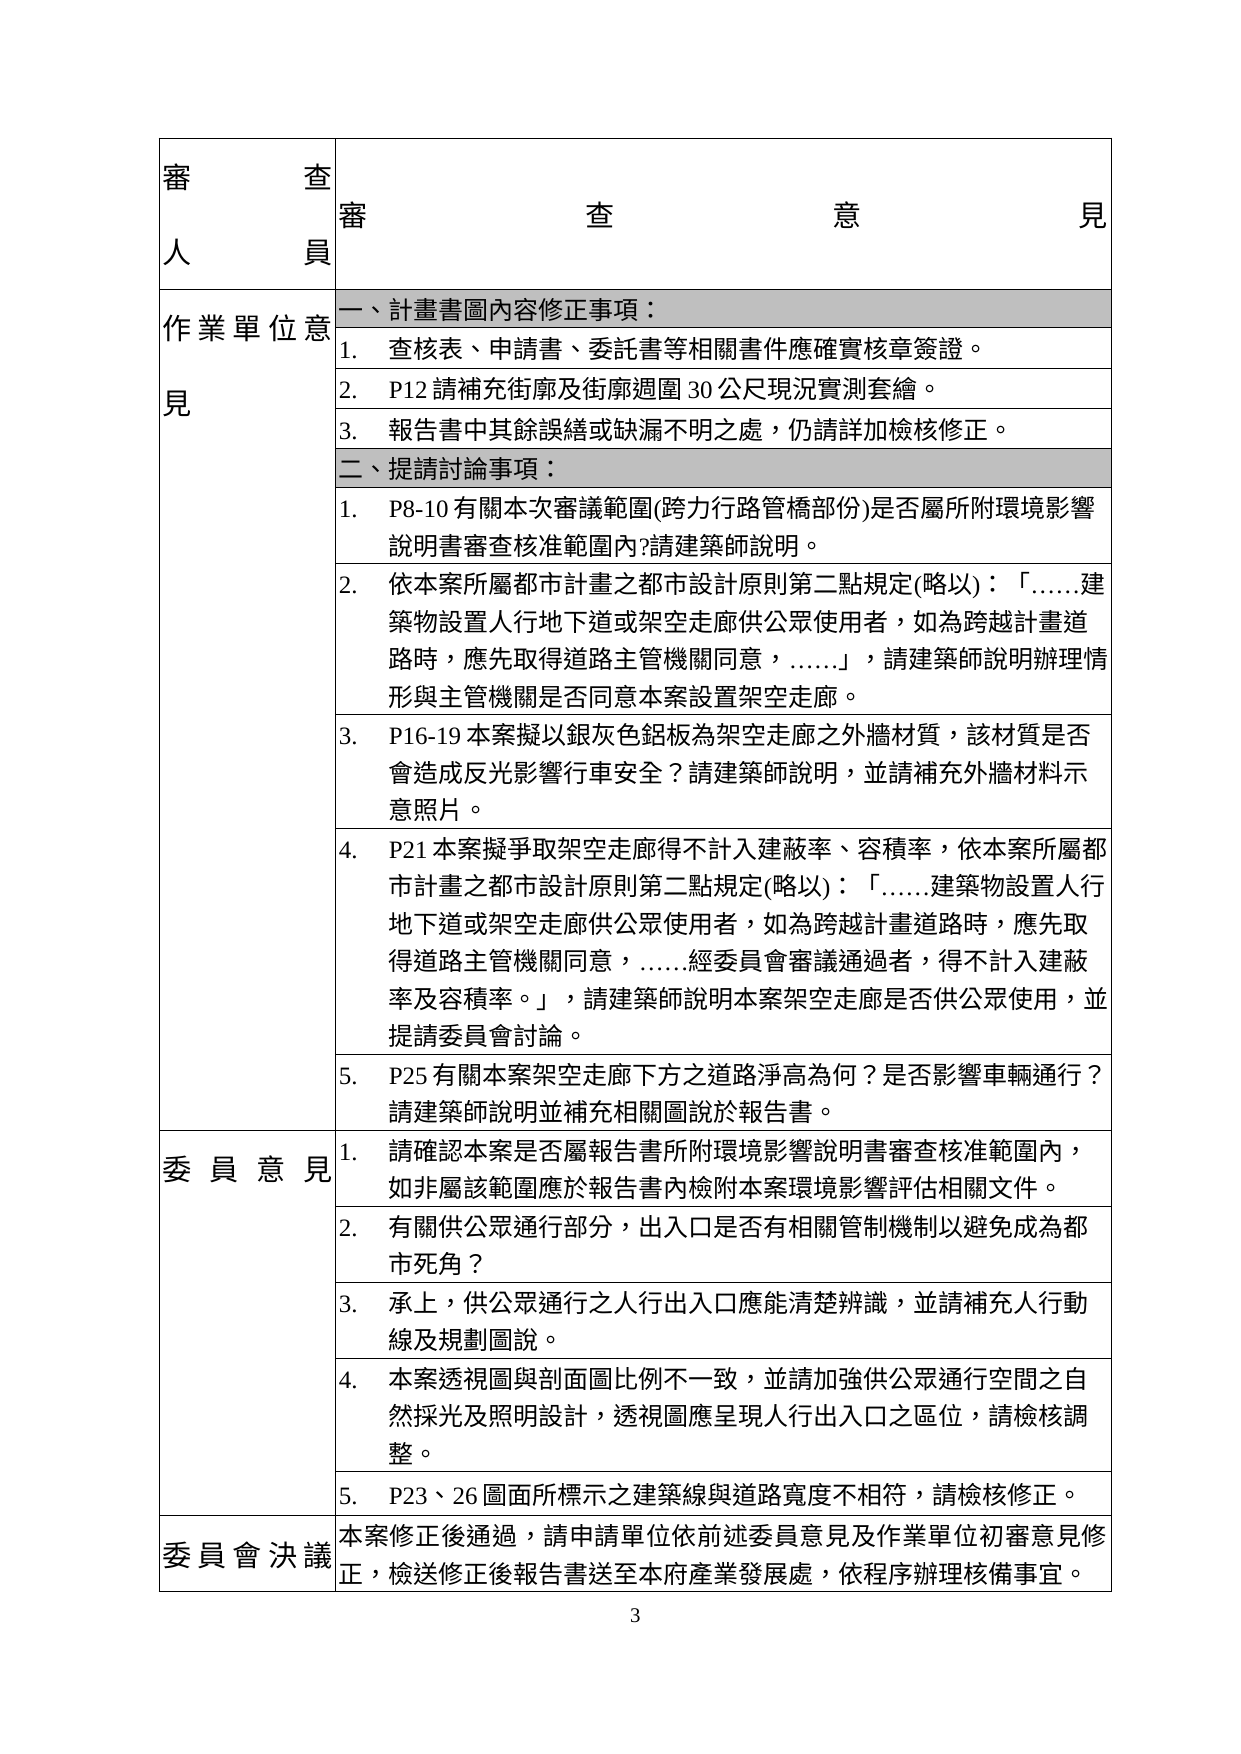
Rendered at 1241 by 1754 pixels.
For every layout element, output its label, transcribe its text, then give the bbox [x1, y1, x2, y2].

table_cell 一、計畫書圖內容修正事項： [336, 290, 1111, 327]
table_cell 作業單位意見 [160, 290, 335, 1129]
table_header 審查意見 [336, 139, 1111, 288]
table_cell 二、提請討論事項： [336, 449, 1111, 487]
table_cell 查核表、申請書、委託書等相關書件應確實核章簽證。 [336, 328, 1111, 367]
table_header 審查 人員 [160, 139, 335, 288]
table_cell P23、26圖面所標示之建築線與道路寬度不相符，請檢核修正。 [336, 1472, 1111, 1515]
table_cell 委員會決議 [160, 1516, 335, 1591]
table_cell 有關供公眾通行部分，出入口是否有相關管制機制以避免成為都市死角？ [336, 1207, 1111, 1282]
table_cell P21本案擬爭取架空走廊得不計入建蔽率、容積率，依本案所屬都市計畫之都市設計原則第二點規定(略以)：「……建築物設置人行地下道或架空走廊供公眾使用者，如為跨越計畫道路時，應先取得道路主管機關同意，……經委員會審議通過者，得不計入建蔽率及容積率。」，請建築師說明本案架空走廊是否供公眾使用，並提請委員會討論。 [336, 829, 1111, 1053]
table_cell 本案透視圖與剖面圖比例不一致，並請加強供公眾通行空間之自然採光及照明設計，透視圖應呈現人行出入口之區位，請檢核調整。 [336, 1359, 1111, 1471]
table_cell 請確認本案是否屬報告書所附環境影響說明書審查核准範圍內，如非屬該範圍應於報告書內檢附本案環境影響評估相關文件。 [336, 1131, 1111, 1206]
table_cell 本案修正後通過，請申請單位依前述委員意見及作業單位初審意見修正，檢送修正後報告書送至本府產業發展處，依程序辦理核備事宜。 [336, 1516, 1111, 1591]
table_cell P25有關本案架空走廊下方之道路淨高為何？是否影響車輛通行？請建築師說明並補充相關圖說於報告書。 [336, 1055, 1111, 1129]
table_cell P12請補充街廓及街廓週圍30公尺現況實測套繪。 [336, 369, 1111, 408]
table_cell 依本案所屬都市計畫之都市設計原則第二點規定(略以)：「……建築物設置人行地下道或架空走廊供公眾使用者，如為跨越計畫道路時，應先取得道路主管機關同意，……」，請建築師說明辦理情形與主管機關是否同意本案設置架空走廊。 [336, 564, 1111, 714]
table_cell 報告書中其餘誤繕或缺漏不明之處，仍請詳加檢核修正。 [336, 409, 1111, 448]
table_cell P16-19本案擬以銀灰色鋁板為架空走廊之外牆材質，該材質是否會造成反光影響行車安全？請建築師說明，並請補充外牆材料示意照片。 [336, 715, 1111, 827]
table_cell 委員意見 [160, 1131, 335, 1515]
table_cell P8-10有關本次審議範圍(跨力行路管橋部份)是否屬所附環境影響說明書審查核准範圍內?請建築師說明。 [336, 488, 1111, 563]
table_cell 承上，供公眾通行之人行出入口應能清楚辨識，並請補充人行動線及規劃圖說。 [336, 1283, 1111, 1358]
